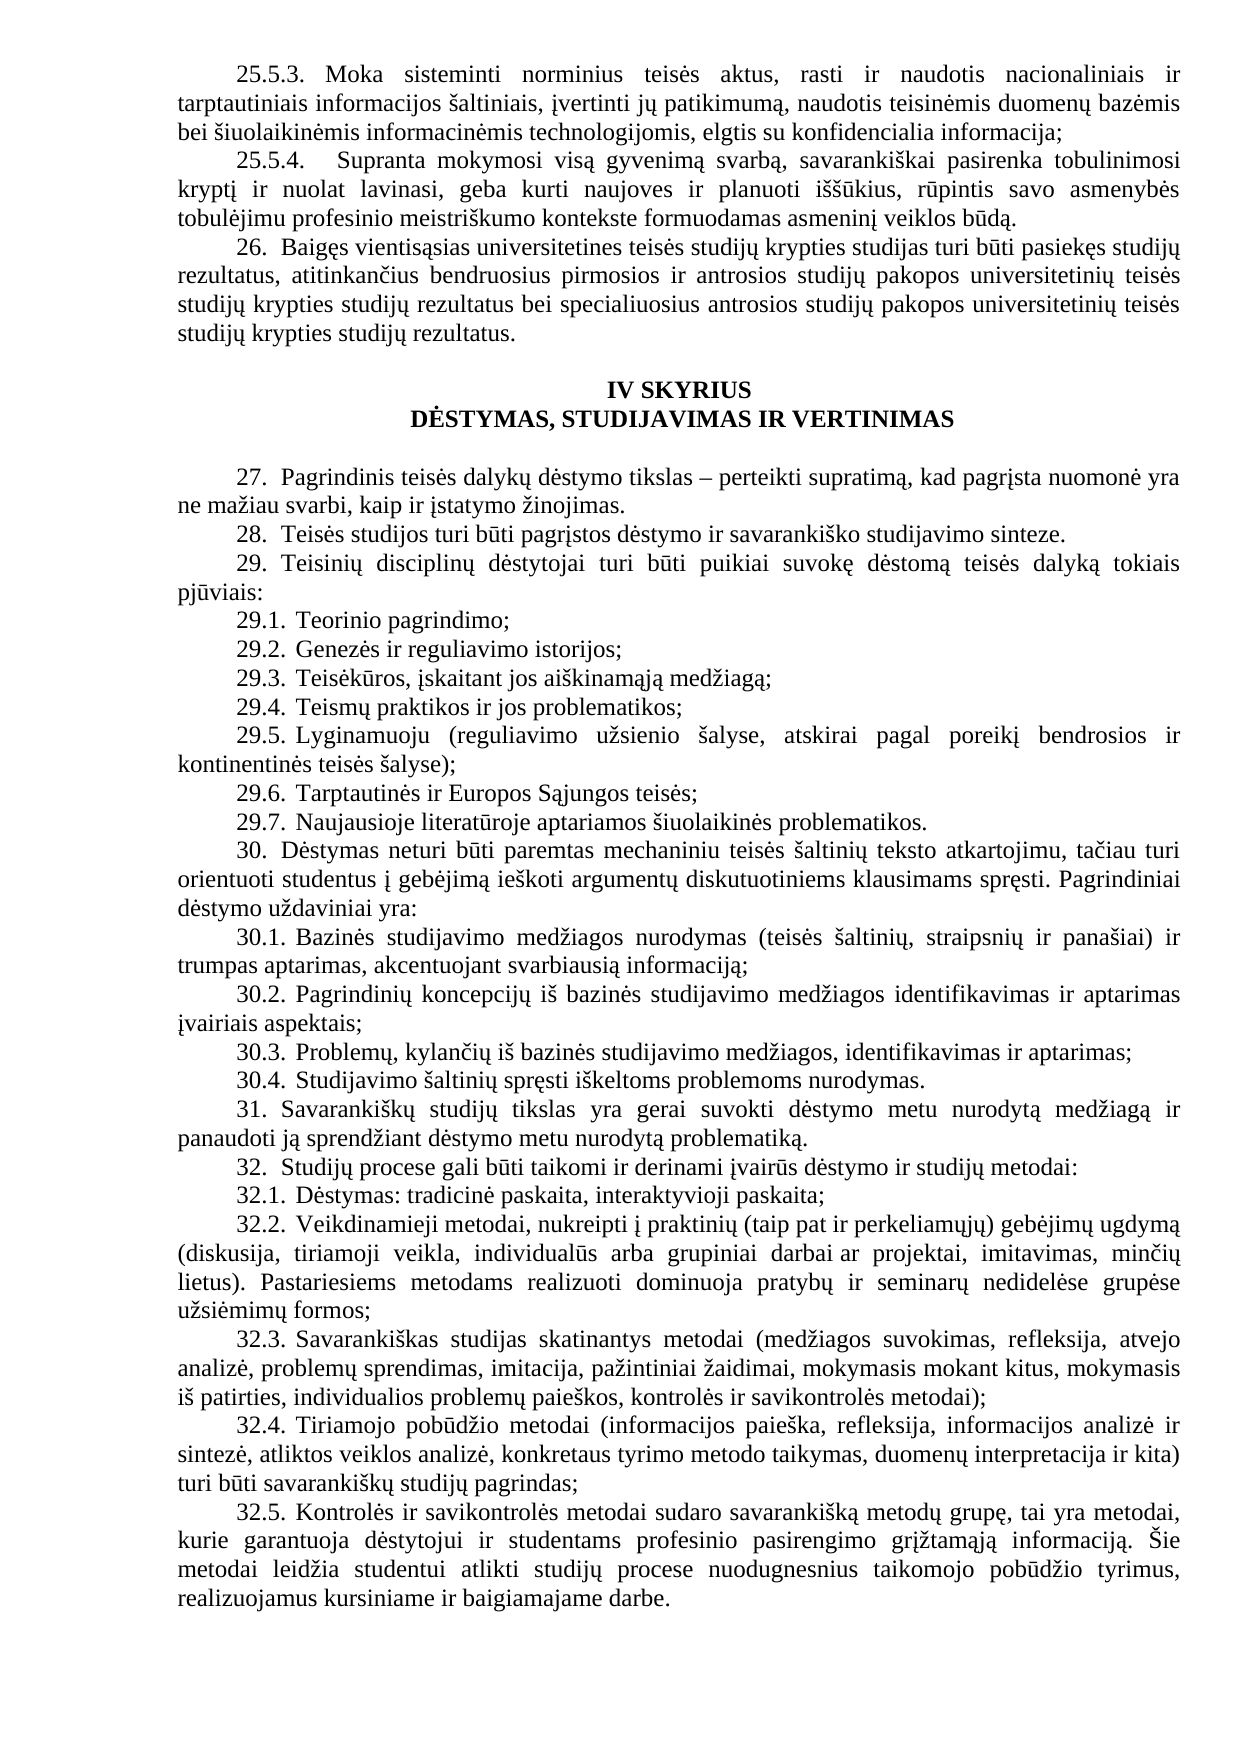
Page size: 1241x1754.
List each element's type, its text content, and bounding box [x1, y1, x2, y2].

text 30.1. Bazinės studijavimo medžiagos nurodymas (teisės šaltinių, straipsnių ir panašiai) ir trumpas aptarimas, akcentuojant svarbiausią informaciją; [177, 922, 1181, 979]
text 29.3. Teisėkūros, įskaitant jos aiškinamąją medžiagą; [177, 663, 1181, 692]
text 28. Teisės studijos turi būti pagrįstos dėstymo ir savarankiško studijavimo sinteze. [177, 519, 1181, 548]
text 30.2. Pagrindinių koncepcijų iš bazinės studijavimo medžiagos identifikavimas ir aptarimas įvairiais aspektais; [177, 979, 1181, 1037]
text 29. Teisinių disciplinų dėstytojai turi būti puikiai suvokę dėstomą teisės dalyką tokiais pjūviais: [177, 548, 1181, 605]
text 32.2. Veikdinamieji metodai, nukreipti į praktinių (taip pat ir perkeliamųjų) gebėjimų ugdymą (diskusija, tiriamoji veikla, individualūs arba grupiniai darbai ar projektai, imitavimas, minčių lietus). Pastariesiems metodams realizuoti dominuoja pratybų ir seminarų nedidelėse grupėse užsiėmimų formos; [177, 1209, 1181, 1324]
text 29.6. Tarptautinės ir Europos Sąjungos teisės; [177, 778, 1181, 807]
text 29.5. Lyginamuoju (reguliavimo užsienio šalyse, atskirai pagal poreikį bendrosios ir kontinentinės teisės šalyse); [177, 720, 1181, 778]
text 32. Studijų procese gali būti taikomi ir derinami įvairūs dėstymo ir studijų metodai: [177, 1152, 1181, 1180]
text 30. Dėstymas neturi būti paremtas mechaniniu teisės šaltinių teksto atkartojimu, tačiau turi orientuoti studentus į gebėjimą ieškoti argumentų diskutuotiniems klausimams spręsti. Pagrindiniai dėstymo uždaviniai yra: [177, 835, 1181, 922]
text 32.1. Dėstymas: tradicinė paskaita, interaktyvioji paskaita; [177, 1180, 1181, 1209]
text 29.4. Teismų praktikos ir jos problematikos; [177, 692, 1181, 720]
text 32.4. Tiriamojo pobūdžio metodai (informacijos paieška, refleksija, informacijos analizė ir sintezė, atliktos veiklos analizė, konkretaus tyrimo metodo taikymas, duomenų interpretacija ir kita) turi būti savarankiškų studijų pagrindas; [177, 1410, 1181, 1497]
text 29.7. Naujausioje literatūroje aptariamos šiuolaikinės problematikos. [177, 807, 1181, 835]
text 25.5.4. Supranta mokymosi visą gyvenimą svarbą, savarankiškai pasirenka tobulinimosi kryptį ir nuolat lavinasi, geba kurti naujoves ir planuoti iššūkius, rūpintis savo asmenybės tobulėjimu profesinio meistriškumo kontekste formuodamas asmeninį veiklos būdą. [177, 145, 1181, 232]
text 32.5. Kontrolės ir savikontrolės metodai sudaro savarankišką metodų grupę, tai yra metodai, kurie garantuoja dėstytojui ir studentams profesinio pasirengimo grįžtamąją informaciją. Šie metodai leidžia studentui atlikti studijų procese nuodugnesnius taikomojo pobūdžio tyrimus, realizuojamus kursiniame ir baigiamajame darbe. [177, 1497, 1181, 1612]
text 26. Baigęs vientisąsias universitetines teisės studijų krypties studijas turi būti pasiekęs studijų rezultatus, atitinkančius bendruosius pirmosios ir antrosios studijų pakopos universitetinių teisės studijų krypties studijų rezultatus bei specialiuosius antrosios studijų pakopos universitetinių teisės studijų krypties studijų rezultatus. [177, 232, 1181, 347]
text Dėstymas, studijavimas ir vertinimas [177, 404, 1181, 433]
text 25.5.3. Moka sisteminti norminius teisės aktus, rasti ir naudotis nacionaliniais ir tarptautiniais informacijos šaltiniais, įvertinti jų patikimumą, naudotis teisinėmis duomenų bazėmis bei šiuolaikinėmis informacinėmis technologijomis, elgtis su konfidencialia informacija; [177, 59, 1181, 145]
text 29.1. Teorinio pagrindimo; [177, 605, 1181, 634]
text 29.2. Genezės ir reguliavimo istorijos; [177, 634, 1181, 663]
text 31. Savarankiškų studijų tikslas yra gerai suvokti dėstymo metu nurodytą medžiagą ir panaudoti ją sprendžiant dėstymo metu nurodytą problematiką. [177, 1094, 1181, 1152]
text 30.4. Studijavimo šaltinių spręsti iškeltoms problemoms nurodymas. [177, 1065, 1181, 1094]
text 30.3. Problemų, kylančių iš bazinės studijavimo medžiagos, identifikavimas ir aptarimas; [177, 1037, 1181, 1065]
text 27. Pagrindinis teisės dalykų dėstymo tikslas – perteikti supratimą, kad pagrįsta nuomonė yra ne mažiau svarbi, kaip ir įstatymo žinojimas. [177, 462, 1181, 519]
text 32.3. Savarankiškas studijas skatinantys metodai (medžiagos suvokimas, refleksija, atvejo analizė, problemų sprendimas, imitacija, pažintiniai žaidimai, mokymasis mokant kitus, mokymasis iš patirties, individualios problemų paieškos, kontrolės ir savikontrolės metodai); [177, 1324, 1181, 1410]
text IV SKYRIUS [177, 375, 1181, 404]
